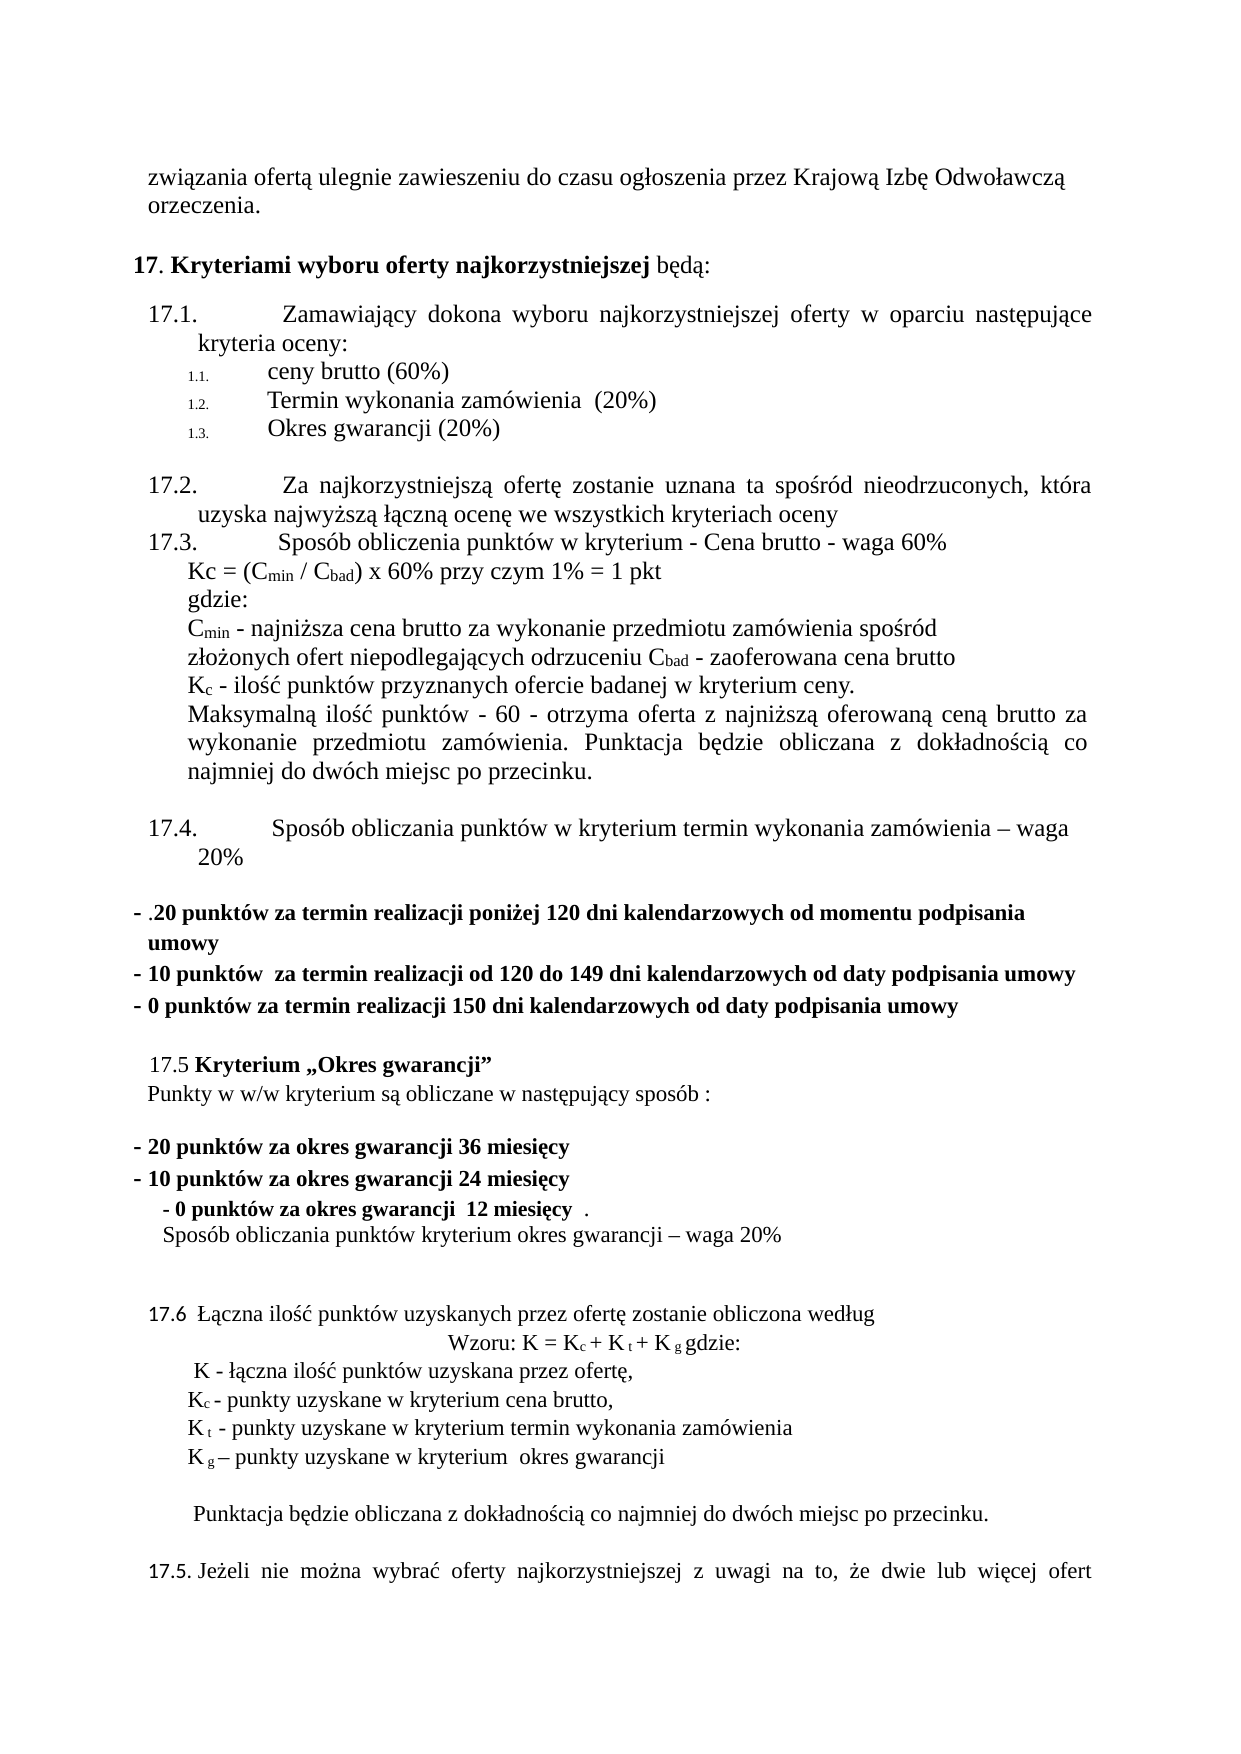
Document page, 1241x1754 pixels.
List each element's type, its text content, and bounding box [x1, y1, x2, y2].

text Kc - punkty uzyskane w kryterium cena brutto, [187, 1384, 1093, 1413]
list Sposób obliczenia punktów w kryterium - Cena brutto - waga 60% [148, 528, 1093, 556]
list Jeżeli nie można wybrać oferty najkorzystniejszej z uwagi na to, że dwie lub więcej ofert [148, 1555, 1093, 1584]
list 10 punktów za termin realizacji od 120 do 149 dni kalendarzowych od daty podpisania umowy [133, 958, 1088, 987]
list 0 punktów za termin realizacji 150 dni kalendarzowych od daty podpisania umowy [133, 990, 1088, 1018]
list Zamawiający dokona wyboru najkorzystniejszej oferty w oparciu następujące kryteria oceny: [148, 299, 1093, 357]
text Maksymalną ilość punktów - 60 - otrzyma oferta z najniższą oferowaną ceną brutto za wykonanie przedmiotu zamówienia. Punktacja będzie obliczana z dokładnością co najmniej do dwóch miejsc po przecinku. [187, 699, 1088, 785]
list Termin wykonania zamówienia (20%) [187, 385, 1093, 414]
list ceny brutto (60%) [187, 357, 1093, 385]
text 17.5 Kryterium „Okres gwarancji” [149, 1051, 1088, 1077]
text Punkty w w/w kryterium są obliczane w następujący sposób : [147, 1080, 1087, 1106]
text - 0 punktów za okres gwarancji 12 miesięcy . Sposób obliczania punktów kryterium okres gwarancji – waga 20% [162, 1195, 1093, 1248]
text Kc - ilość punktów przyznanych ofercie badanej w kryterium ceny. [187, 671, 1093, 699]
text 17. Kryteriami wyboru oferty najkorzystniejszej będą: [133, 250, 1093, 279]
list 20 punktów za okres gwarancji 36 miesięcy [133, 1131, 1088, 1160]
list Łączna ilość punktów uzyskanych przez ofertę zostanie obliczona według [148, 1300, 1093, 1327]
table_cell związania ofertą ulegnie zawieszeniu do czasu ogłoszenia przez Krajową Izbę Odwoławczą orzeczenia. [140, 148, 1112, 239]
list .20 punktów za termin realizacji poniżej 120 dni kalendarzowych od momentu podpisania umowy [133, 897, 1088, 955]
list Za najkorzystniejszą ofertę zostanie uznana ta spośród nieodrzuconych, która uzyska najwyższą łączną ocenę we wszystkich kryteriach oceny [148, 471, 1093, 528]
text gdzie: [187, 585, 1093, 613]
list Sposób obliczania punktów w kryterium termin wykonania zamówienia – waga 20% [148, 813, 1093, 871]
list 10 punktów za okres gwarancji 24 miesięcy [133, 1163, 1088, 1192]
text Kc = (Cmin / Cbad) x 60% przy czym 1% = 1 pkt [187, 556, 1093, 585]
text K - łączna ilość punktów uzyskana przez ofertę, [148, 1356, 1093, 1384]
text K t - punkty uzyskane w kryterium termin wykonania zamówienia [187, 1413, 1093, 1441]
text Punktacja będzie obliczana z dokładnością co najmniej do dwóch miejsc po przecinku. [187, 1498, 1093, 1527]
text K g – punkty uzyskane w kryterium okres gwarancji [187, 1441, 1093, 1470]
list Okres gwarancji (20%) [187, 414, 1093, 442]
text Cmin - najniższa cena brutto za wykonanie przedmiotu zamówienia spośród złożonych ofert niepodlegających odrzuceniu Cbad - zaoferowana cena brutto [187, 613, 1007, 671]
text Wzoru: K = Kc + K t + K g gdzie: [448, 1327, 1093, 1356]
